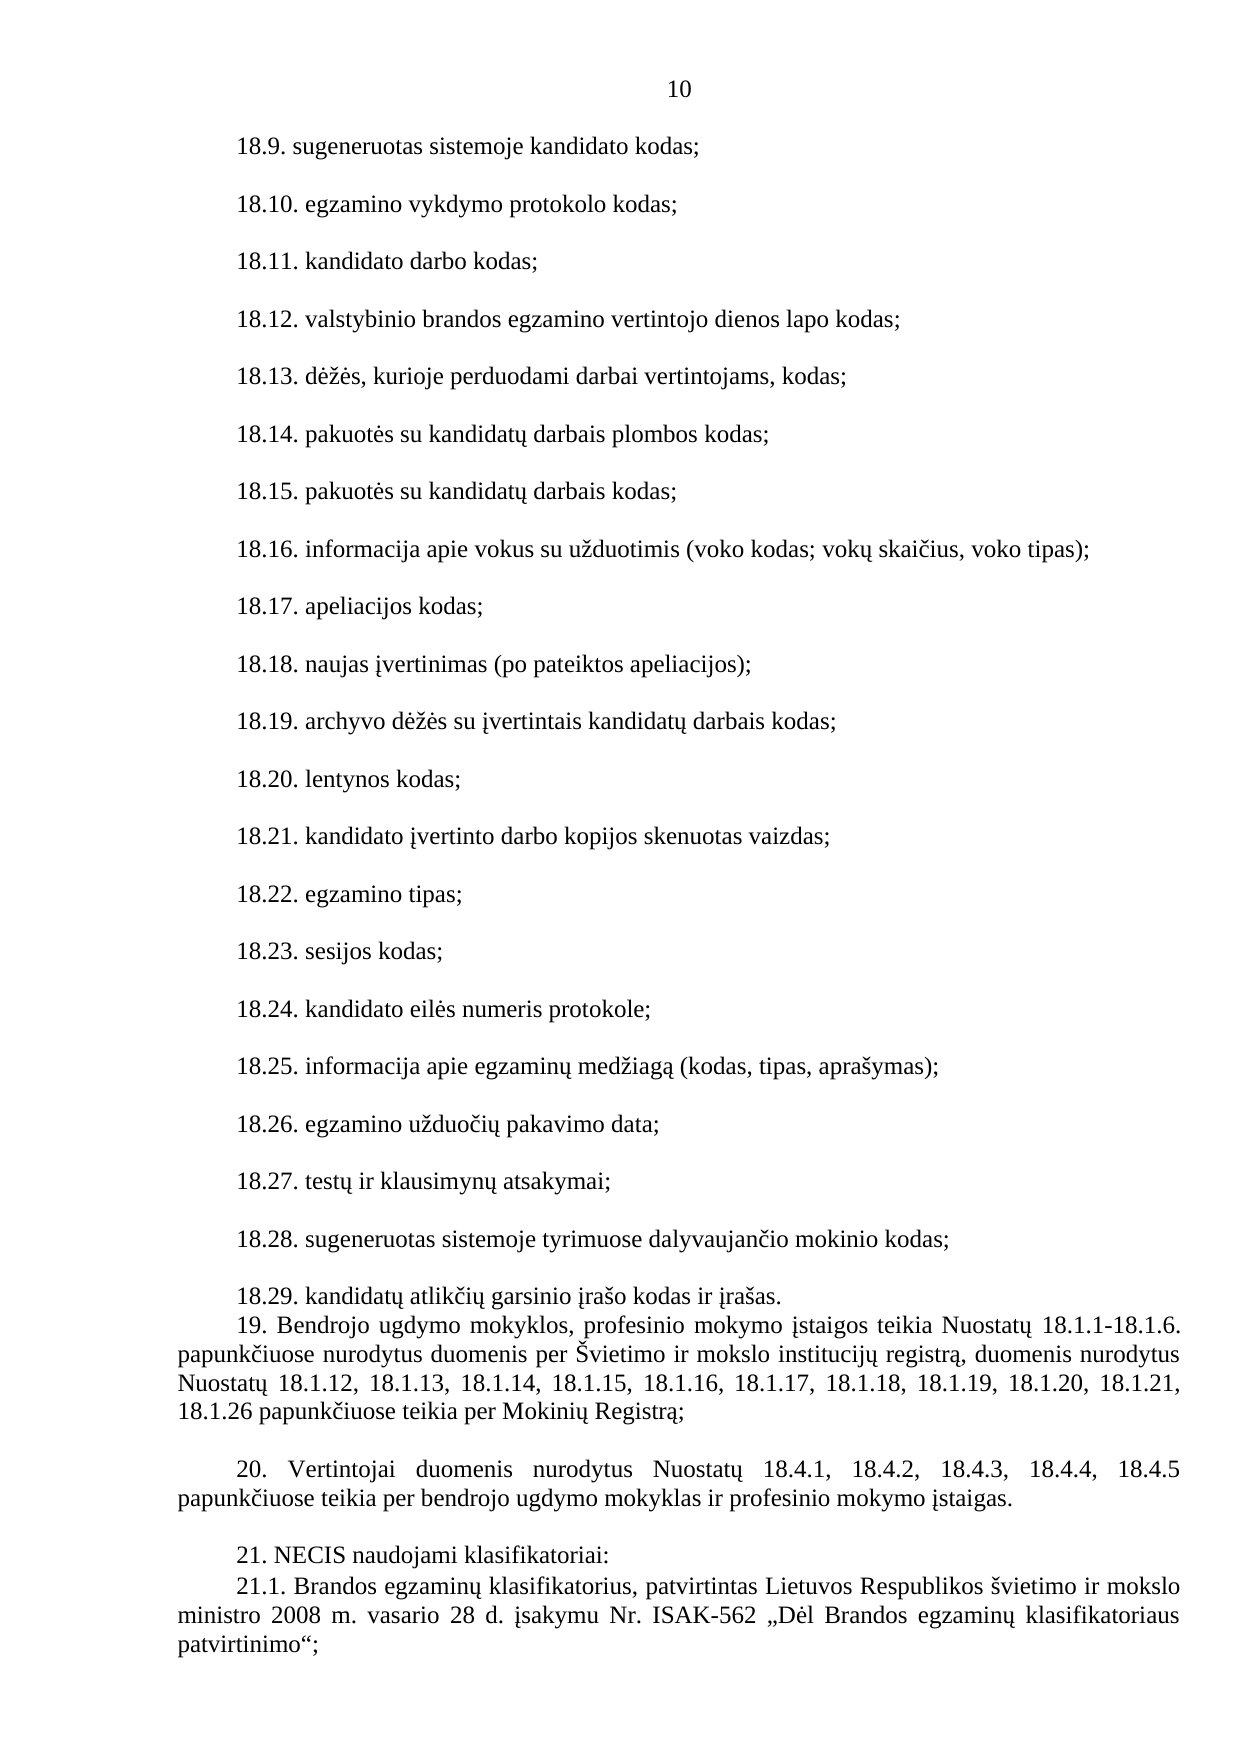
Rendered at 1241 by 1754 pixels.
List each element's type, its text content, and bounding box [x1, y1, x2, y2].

text 21.1. Brandos egzaminų klasifikatorius, patvirtintas Lietuvos Respublikos švietimo ir mokslo ministro 2008 m. vasario 28 d. įsakymu Nr. ISAK-562 „Dėl Brandos egzaminų klasifikatoriaus patvirtinimo“; [177, 1571, 1181, 1657]
text 18.24. kandidato eilės numeris protokole; [177, 994, 1181, 1023]
text 18.18. naujas įvertinimas (po pateiktos apeliacijos); [177, 649, 1181, 678]
text 18.29. kandidatų atlikčių garsinio įrašo kodas ir įrašas. [177, 1281, 1181, 1310]
text 18.22. egzamino tipas; [177, 879, 1181, 908]
text 18.25. informacija apie egzaminų medžiagą (kodas, tipas, aprašymas); [177, 1051, 1181, 1080]
text 18.16. informacija apie vokus su užduotimis (voko kodas; vokų skaičius, voko tipas); [177, 534, 1181, 563]
text 18.27. testų ir klausimynų atsakymai; [177, 1166, 1181, 1195]
text 18.10. egzamino vykdymo protokolo kodas; [177, 189, 1181, 218]
text 21. NECIS naudojami klasifikatoriai: [177, 1540, 1181, 1569]
text 18.20. lentynos kodas; [177, 764, 1181, 793]
text 19. Bendrojo ugdymo mokyklos, profesinio mokymo įstaigos teikia Nuostatų 18.1.1-18.1.6. papunkčiuose nurodytus duomenis per Švietimo ir mokslo institucijų registrą, duomenis nurodytus Nuostatų 18.1.12, 18.1.13, 18.1.14, 18.1.15, 18.1.16, 18.1.17, 18.1.18, 18.1.19, 18.1.20, 18.1.21, 18.1.26 papunkčiuose teikia per Mokinių Registrą; [177, 1310, 1181, 1425]
text 18.17. apeliacijos kodas; [177, 591, 1181, 620]
text 18.21. kandidato įvertinto darbo kopijos skenuotas vaizdas; [177, 821, 1181, 850]
text 18.26. egzamino užduočių pakavimo data; [177, 1109, 1181, 1138]
text 20. Vertintojai duomenis nurodytus Nuostatų 18.4.1, 18.4.2, 18.4.3, 18.4.4, 18.4.5 papunkčiuose teikia per bendrojo ugdymo mokyklas ir profesinio mokymo įstaigas. [177, 1454, 1181, 1511]
text 18.9. sugeneruotas sistemoje kandidato kodas; [177, 131, 1181, 160]
text 18.14. pakuotės su kandidatų darbais plombos kodas; [177, 419, 1181, 448]
text 18.23. sesijos kodas; [177, 936, 1181, 965]
text 18.15. pakuotės su kandidatų darbais kodas; [177, 476, 1181, 505]
text 18.28. sugeneruotas sistemoje tyrimuose dalyvaujančio mokinio kodas; [177, 1224, 1181, 1253]
text 18.11. kandidato darbo kodas; [177, 246, 1181, 275]
text 18.12. valstybinio brandos egzamino vertintojo dienos lapo kodas; [177, 304, 1181, 333]
text 18.13. dėžės, kurioje perduodami darbai vertintojams, kodas; [177, 361, 1181, 390]
text 18.19. archyvo dėžės su įvertintais kandidatų darbais kodas; [177, 706, 1181, 735]
